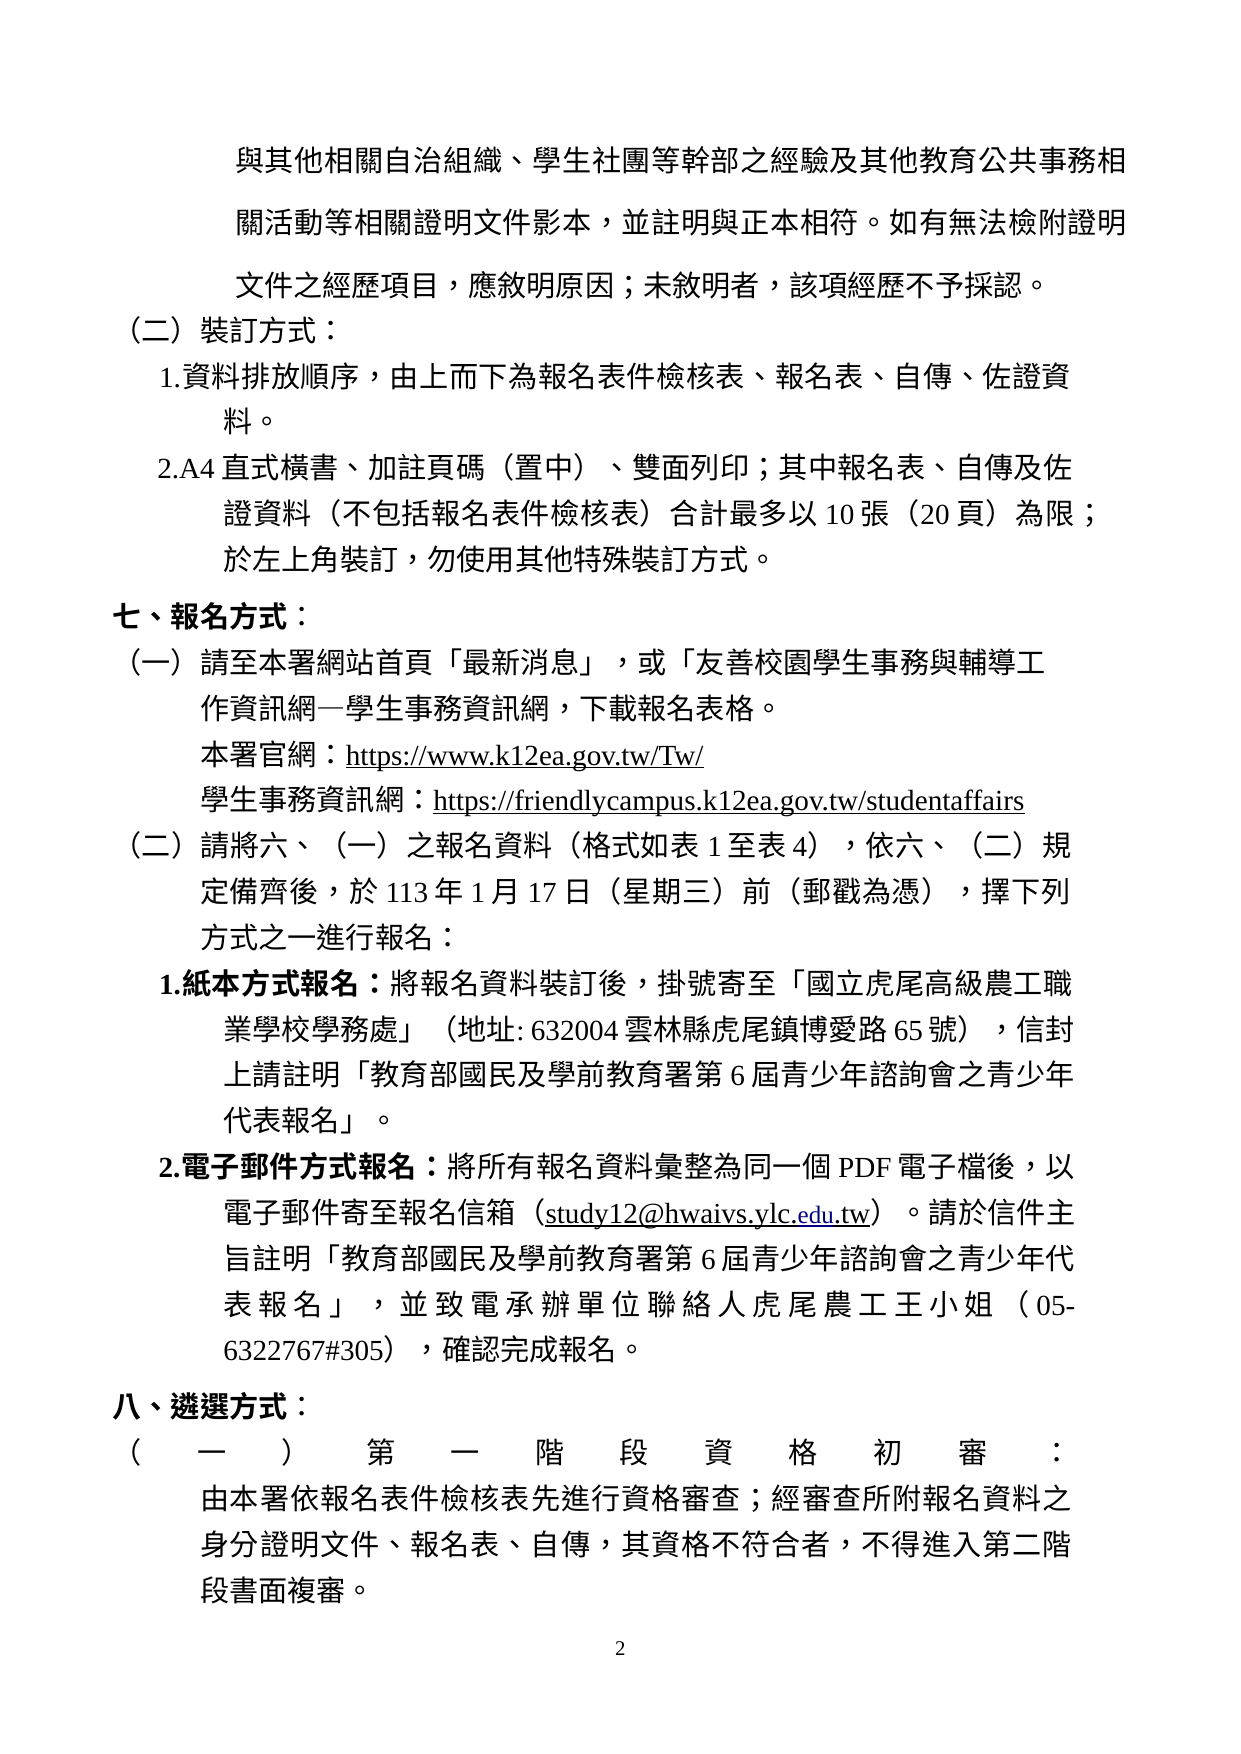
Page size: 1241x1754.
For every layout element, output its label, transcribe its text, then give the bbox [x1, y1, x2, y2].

text （二）裝訂方式： [112, 304, 1072, 350]
text 2.電子郵件方式報名：將所有報名資料彙整為同一個PDF電子檔後，以電子郵件寄至報名信箱（study12@hwaivs.ylc.edu.tw）。請於信件主旨註明「教育部國民及學前教育署第6屆青少年諮詢會之青少年代表報名」，並致電承辦單位聯絡人虎尾農工王小姐（05-6322767#305），確認完成報名。 [112, 1141, 1075, 1370]
text 1.資料排放順序，由上而下為報名表件檢核表、報名表、自傳、佐證資料。 [112, 350, 1075, 442]
text （二）請將六、（一）之報名資料（格式如表1至表4），依六、（二）規定備齊後，於113年1月17日（星期三）前（郵戳為憑），擇下列方式之一進行報名： [112, 820, 1072, 957]
text 1.紙本方式報名：將報名資料裝訂後，掛號寄至「國立虎尾高級農工職業學校學務處」（地址: 632004雲林縣虎尾鎮博愛路65號），信封上請註明「教育部國民及學前教育署第6屆青少年諮詢會之青少年代表報名」。 [112, 957, 1075, 1141]
text （一）第一階段資格初審： 由本署依報名表件檢核表先進行資格審查；經審查所附報名資料之身分證明文件、報名表、自傳，其資格不符合者，不得進入第二階段書面複審。 [112, 1427, 1072, 1610]
text 與其他相關自治組織、學生社團等幹部之經驗及其他教育公共事務相關活動等相關證明文件影本，並註明與正本相符。如有無法檢附證明文件之經歷項目，應敘明原因；未敘明者，該項經歷不予採認。 [112, 117, 1128, 304]
text （一）請至本署網站首頁「最新消息」，或「友善校園學生事務與輔導工作資訊網—學生事務資訊網，下載報名表格。 本署官網：https://www.k12ea.gov.tw/Tw/ 學生事務資訊網：https://friendlycampus.k12ea.gov.tw/studentaffairs [112, 637, 1072, 820]
text 2.A4直式橫書、加註頁碼（置中）、雙面列印；其中報名表、自傳及佐證資料（不包括報名表件檢核表）合計最多以10張（20頁）為限；於左上角裝訂，勿使用其他特殊裝訂方式。 [112, 442, 1075, 579]
text 八、遴選方式： [112, 1381, 1072, 1427]
text 七、報名方式： [112, 591, 1072, 637]
